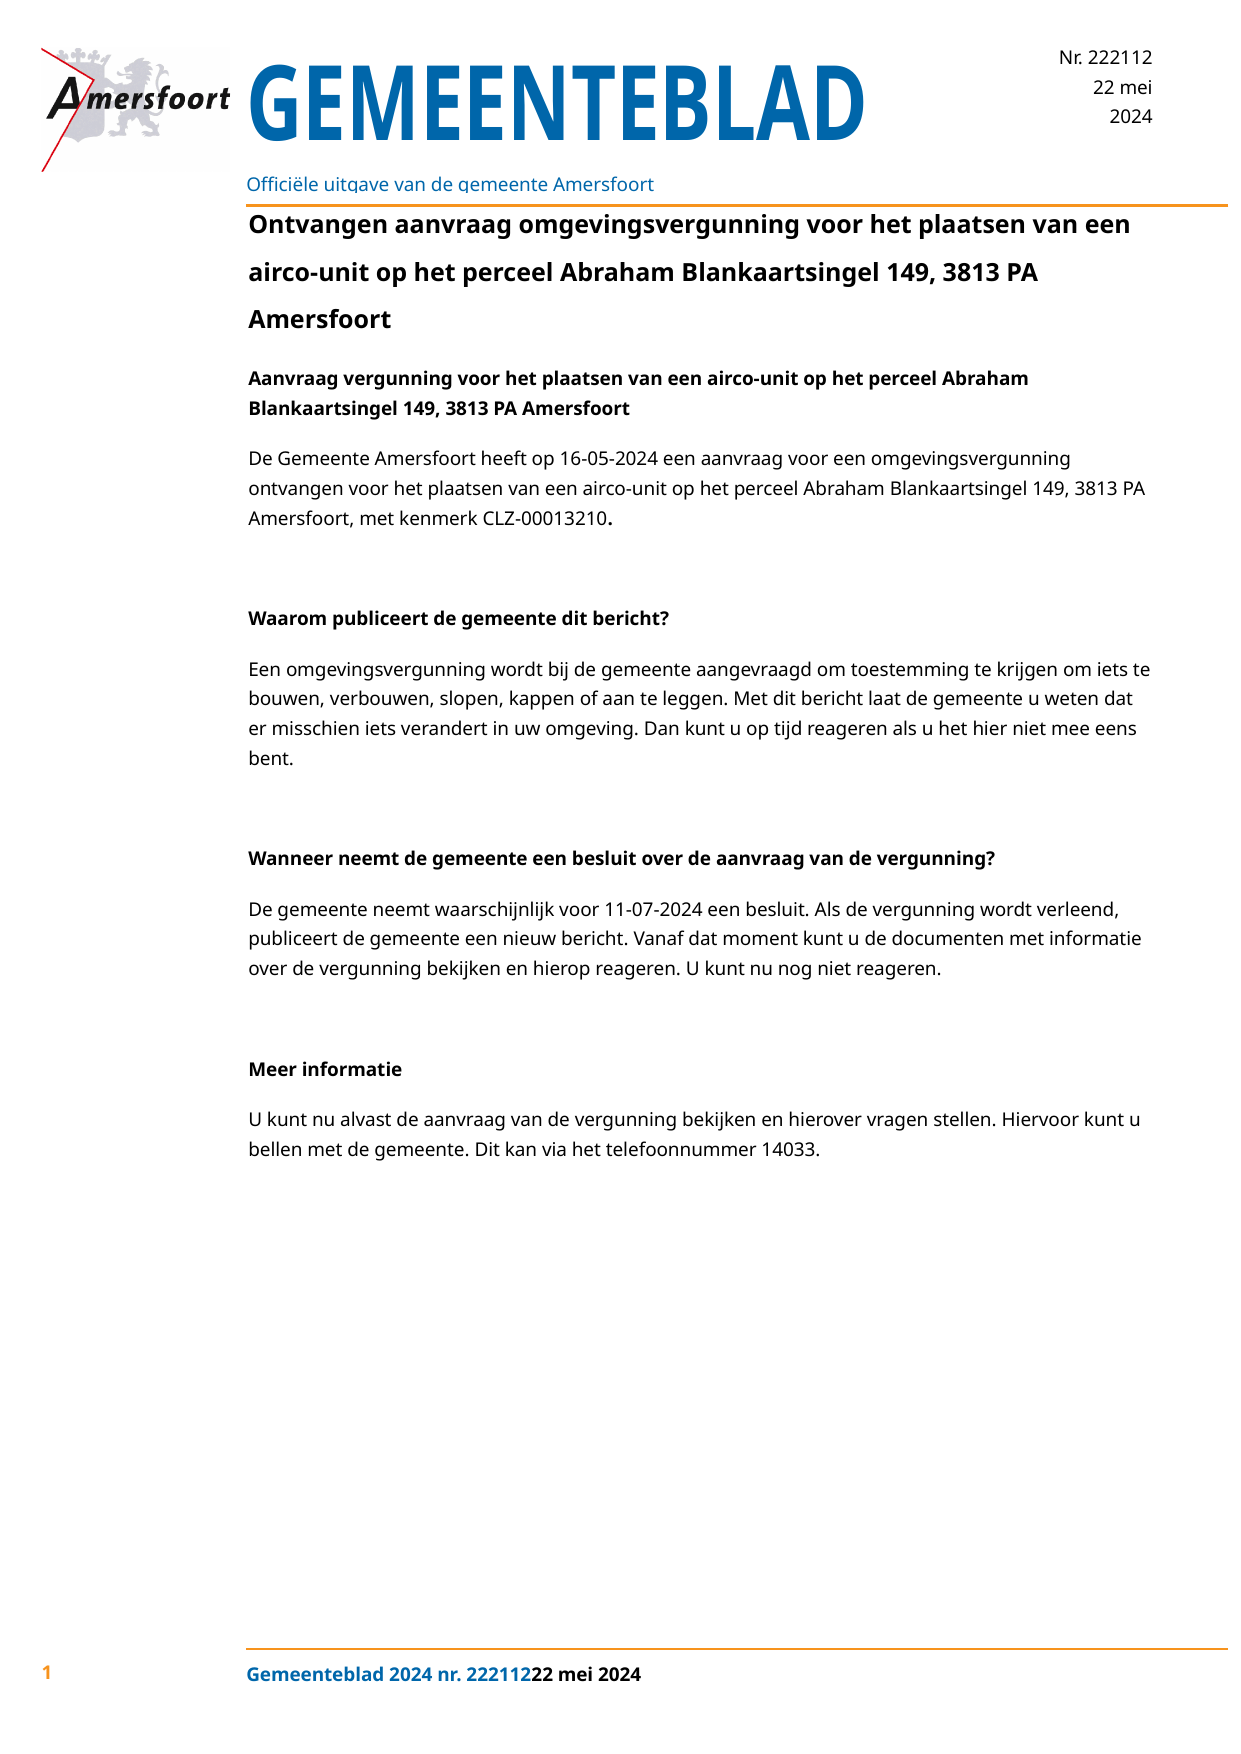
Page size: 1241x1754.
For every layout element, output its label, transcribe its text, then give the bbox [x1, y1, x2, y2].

picture [41, 47, 231, 172]
text Waarom publiceert de gemeente dit bericht? [248, 606, 1152, 631]
text De gemeente neemt waarschijnlijk voor 11-07-2024 een besluit. Als de vergunning wordt verleend, publiceert de gemeente een nieuw bericht. Vanaf dat moment kunt u de documenten met informatie over de vergunning bekijken en hierop reageren. U kunt nu nog niet reageren. [248, 896, 1152, 981]
text Aanvraag vergunning voor het plaatsen van een airco-unit op het perceel Abraham Blankaartsingel 149, 3813 PA Amersfoort [248, 366, 1152, 421]
text Ontvangen aanvraag omgevingsvergunning voor het plaatsen van een airco-unit op het perceel Abraham Blankaartsingel 149, 3813 PA Amersfoort [248, 207, 1152, 336]
text Wanneer neemt de gemeente een besluit over de aanvraag van de vergunning? [248, 846, 1152, 871]
text Meer informatie [248, 1056, 1152, 1082]
text Een omgevingsvergunning wordt bij de gemeente aangevraagd om toestemming te krijgen om iets te bouwen, verbouwen, slopen, kappen of aan te leggen. Met dit bericht laat de gemeente u weten dat er misschien iets verandert in uw omgeving. Dan kunt u op tijd reageren als u het hier niet mee eens bent. [248, 656, 1152, 770]
text De Gemeente Amersfoort heeft op 16-05-2024 een aanvraag voor een omgevingsvergunning ontvangen voor het plaatsen van een airco-unit op het perceel Abraham Blankaartsingel 149, 3813 PA Amersfoort, met kenmerk CLZ-00013210. [248, 446, 1152, 530]
text U kunt nu alvast de aanvraag van de vergunning bekijken en hierover vragen stellen. Hiervoor kunt u bellen met de gemeente. Dit kan via het telefoonnummer 14033. [248, 1106, 1152, 1162]
